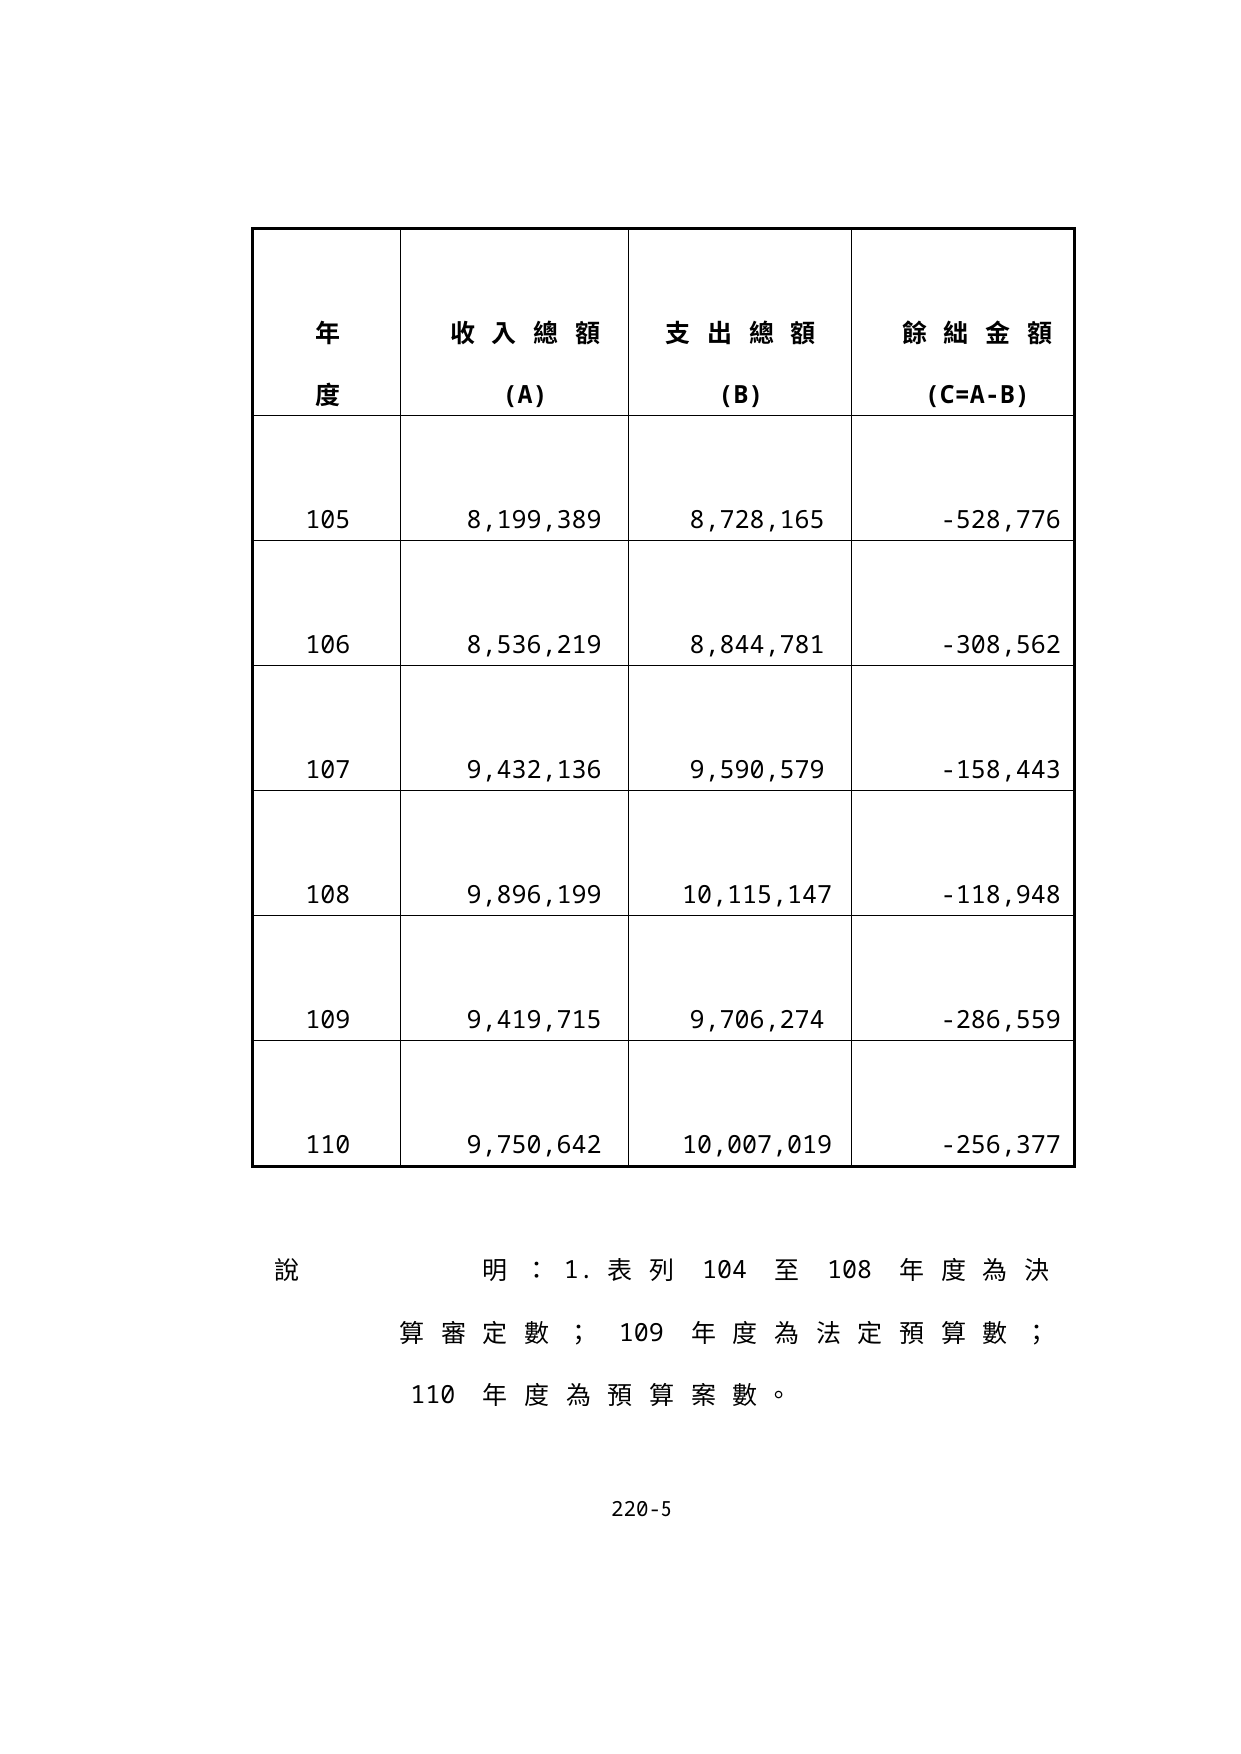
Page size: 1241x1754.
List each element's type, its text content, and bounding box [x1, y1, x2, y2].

table_cell 9,419,715 [401, 916, 628, 1040]
table_cell 10,007,019 [629, 1041, 851, 1165]
table_cell 105 [254, 416, 400, 540]
table_cell 8,728,165 [629, 416, 851, 540]
table_cell -286,559 [852, 916, 1073, 1040]
table_header 年 度 [254, 230, 400, 415]
table_cell 110 [254, 1041, 400, 1165]
table_cell 9,896,199 [401, 791, 628, 915]
table_cell 8,199,389 [401, 416, 628, 540]
table_cell 109 [254, 916, 400, 1040]
table_header 收入總額(A) [401, 230, 628, 415]
table_cell 8,844,781 [629, 541, 851, 665]
table_cell 9,706,274 [629, 916, 851, 1040]
table_cell 107 [254, 666, 400, 790]
table_cell 8,536,219 [401, 541, 628, 665]
table_cell 10,115,147 [629, 791, 851, 915]
table_header 支出總額(B) [629, 230, 851, 415]
table_cell 108 [254, 791, 400, 915]
text 說 明：1.表列104至108年度為決算審定數；109年度為法定預算數；110年度為預算案數。 [238, 1227, 1058, 1415]
table_cell -528,776 [852, 416, 1073, 540]
table_header 餘絀金額(C=A-B) [852, 230, 1073, 415]
table_cell -256,377 [852, 1041, 1073, 1165]
table_cell 9,432,136 [401, 666, 628, 790]
table_cell 106 [254, 541, 400, 665]
table_cell 9,590,579 [629, 666, 851, 790]
table_cell -158,443 [852, 666, 1073, 790]
table_cell 9,750,642 [401, 1041, 628, 1165]
table_cell -308,562 [852, 541, 1073, 665]
table_cell -118,948 [852, 791, 1073, 915]
